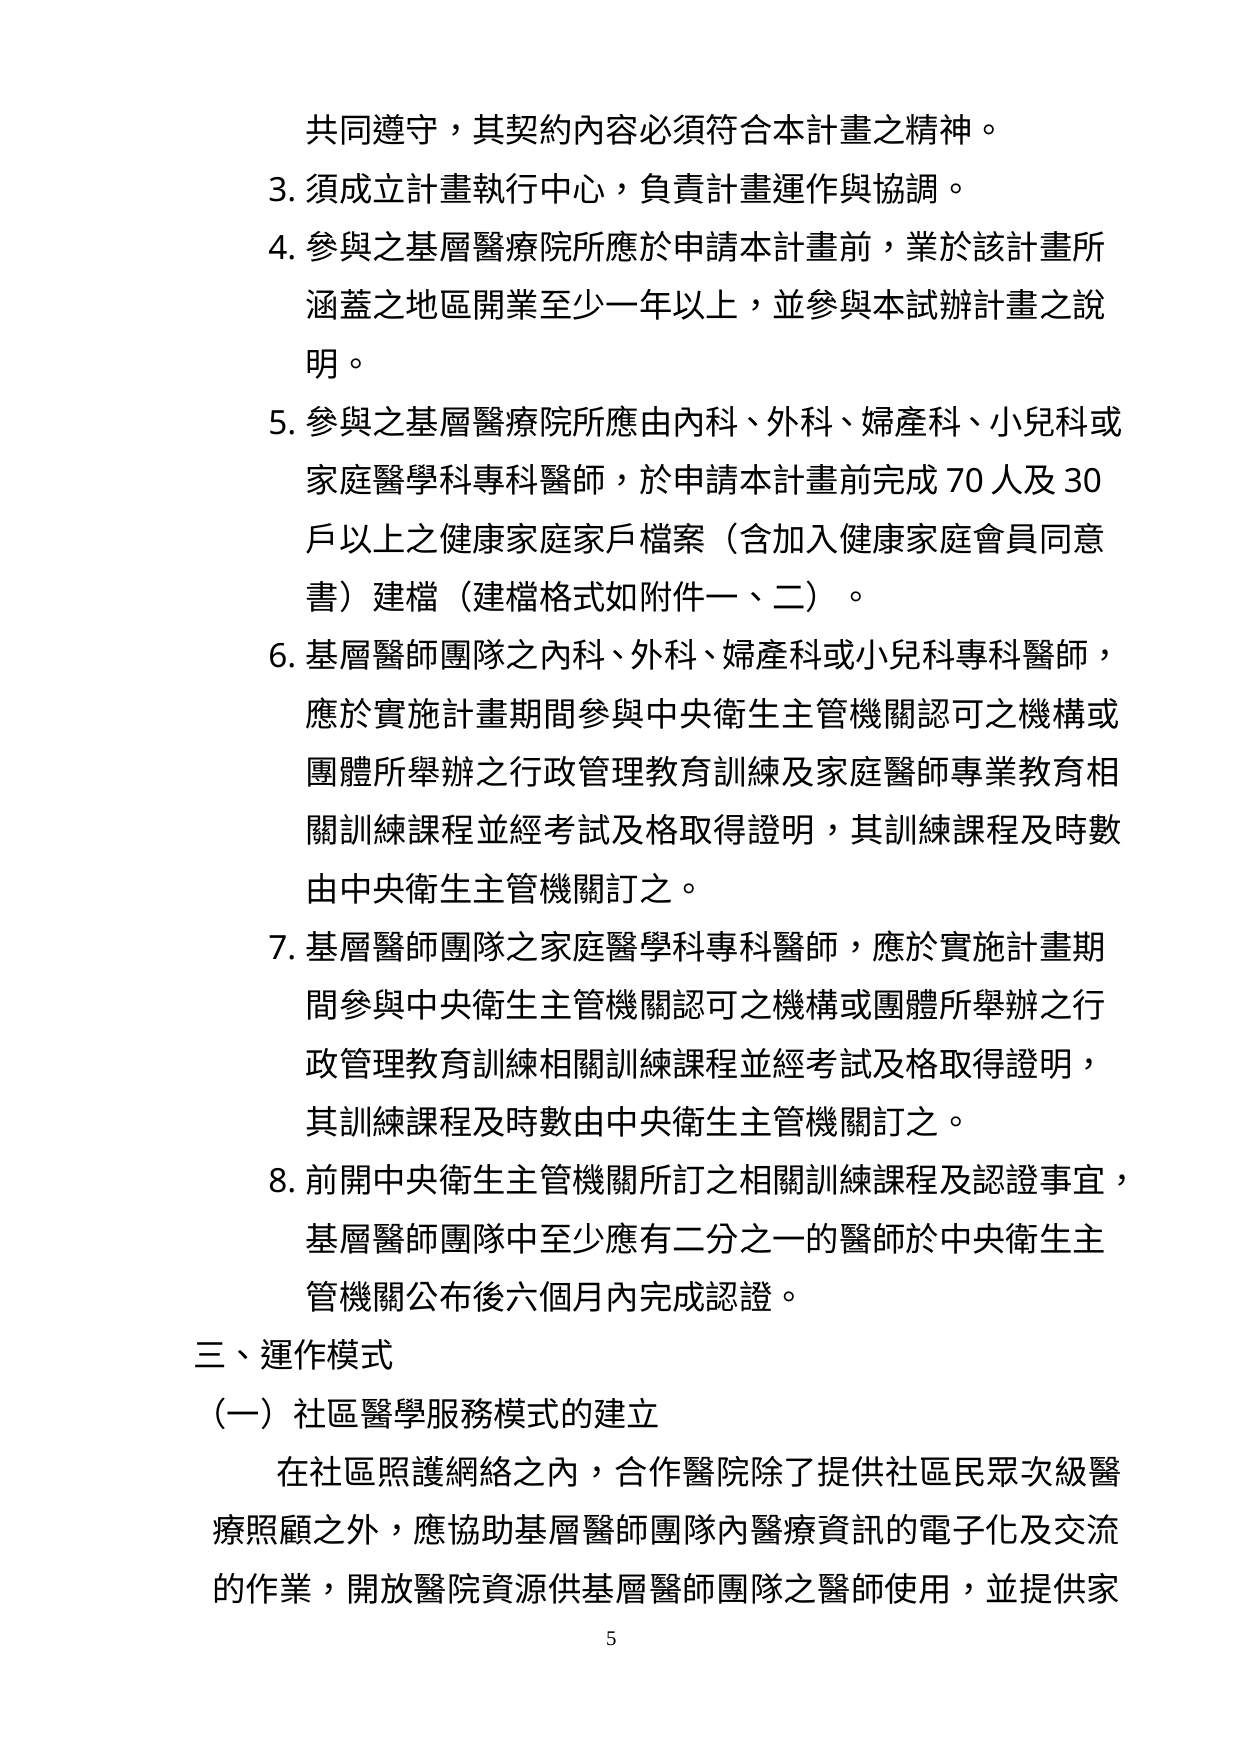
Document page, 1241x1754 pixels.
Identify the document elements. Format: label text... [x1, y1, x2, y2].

list 基層醫師團隊之家庭醫學科專科醫師，應於實施計畫期間參與中央衛生主管機關認可之機構或團體所舉辦之行政管理教育訓練相關訓練課程並經考試及格取得證明，其訓練課程及時數由中央衛生主管機關訂之。 [268, 913, 1122, 1146]
text （一）社區醫學服務模式的建立 [193, 1379, 1122, 1438]
list 共同遵守，其契約內容必須符合本計畫之精神。 [268, 96, 1122, 154]
list 前開中央衛生主管機關所訂之相關訓練課程及認證事宜，基層醫師團隊中至少應有二分之一的醫師於中央衛生主管機關公布後六個月內完成認證。 [268, 1146, 1122, 1321]
text 三、運作模式 [193, 1321, 1122, 1379]
text 在社區照護網絡之內，合作醫院除了提供社區民眾次級醫療照顧之外，應協助基層醫師團隊內醫療資訊的電子化及交流的作業，開放醫院資源供基層醫師團隊之醫師使用，並提供家 [212, 1438, 1122, 1613]
list 參與之基層醫療院所應由內科、外科、婦產科、小兒科或家庭醫學科專科醫師，於申請本計畫前完成70人及30戶以上之健康家庭家戶檔案（含加入健康家庭會員同意書）建檔（建檔格式如附件一、二）。 [268, 388, 1122, 621]
list 須成立計畫執行中心，負責計畫運作與協調。 [268, 154, 1122, 213]
list 參與之基層醫療院所應於申請本計畫前，業於該計畫所涵蓋之地區開業至少一年以上，並參與本試辦計畫之說明。 [268, 213, 1122, 388]
list 基層醫師團隊之內科、外科、婦產科或小兒科專科醫師，應於實施計畫期間參與中央衛生主管機關認可之機構或團體所舉辦之行政管理教育訓練及家庭醫師專業教育相關訓練課程並經考試及格取得證明，其訓練課程及時數由中央衛生主管機關訂之。 [268, 621, 1122, 913]
